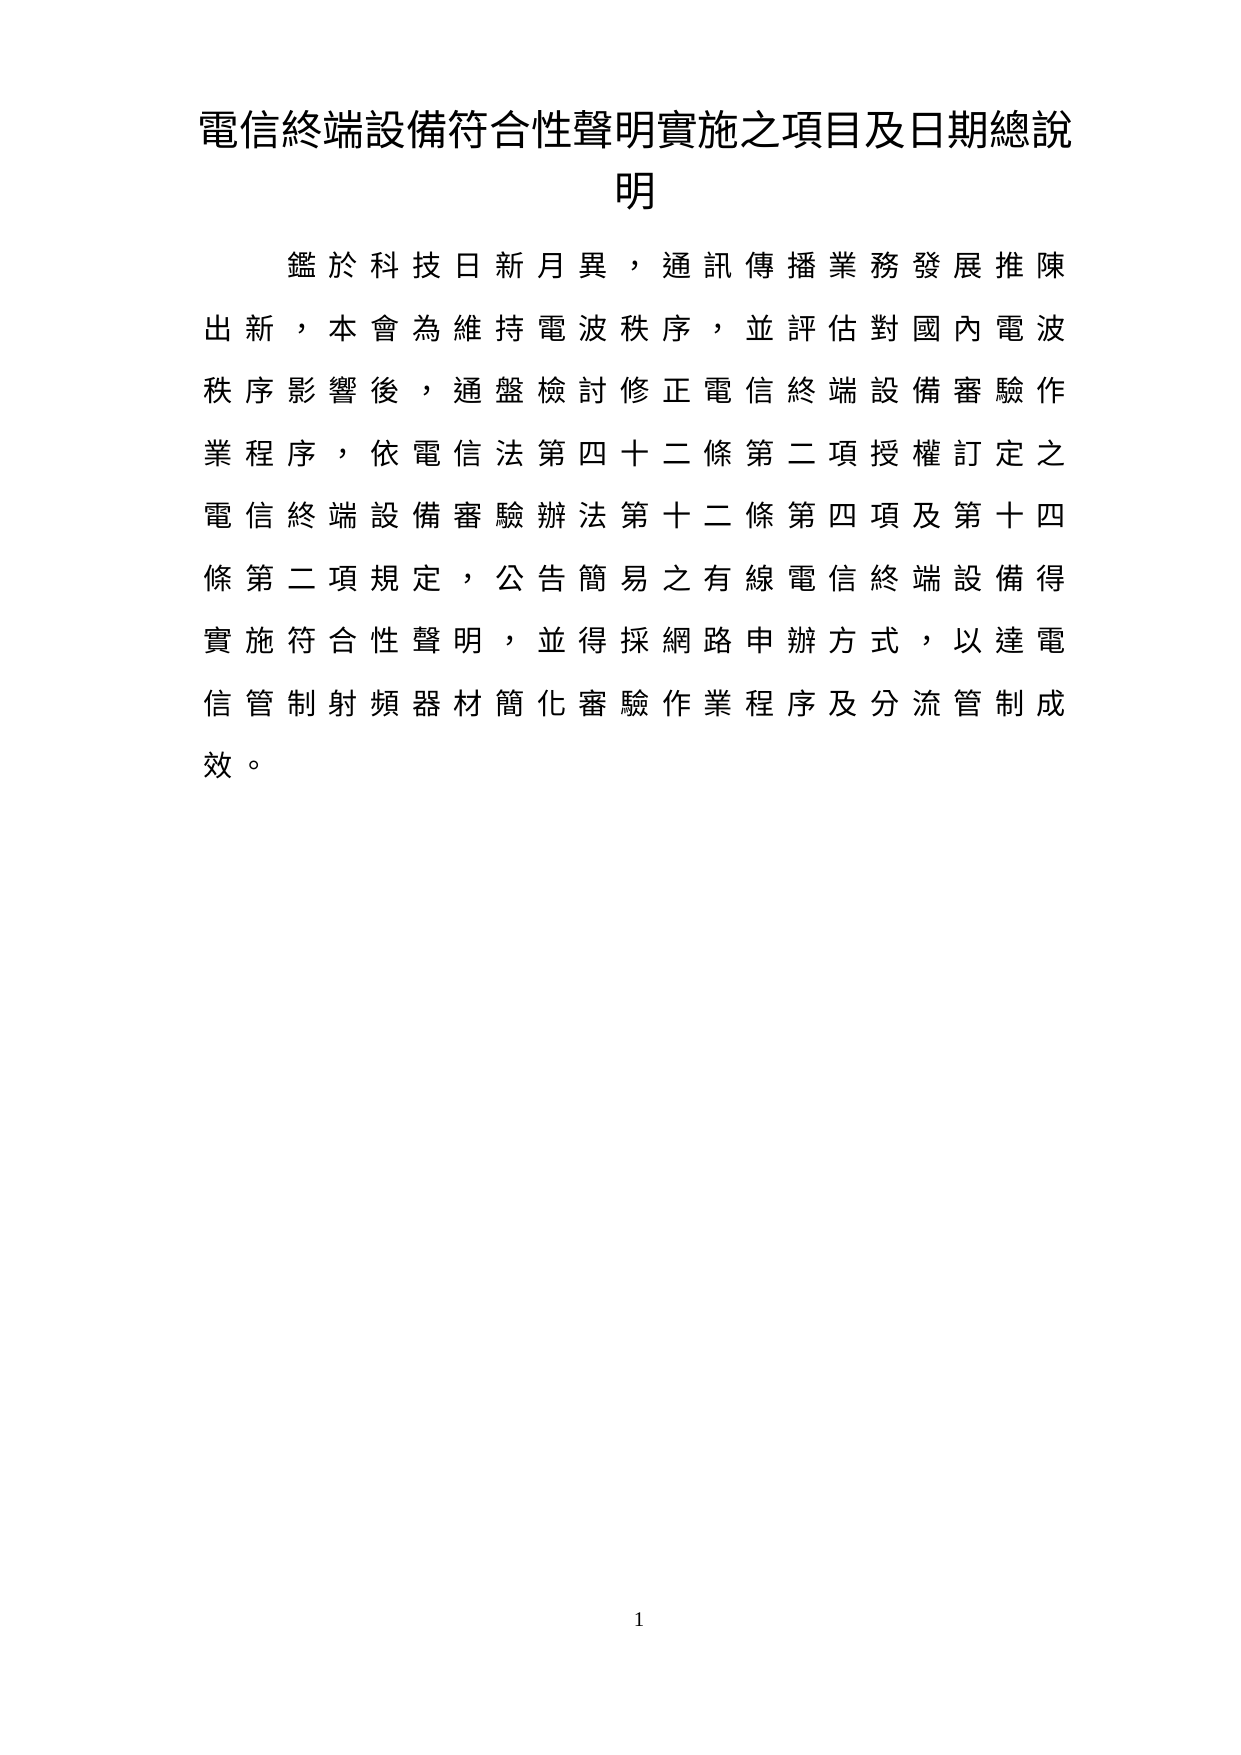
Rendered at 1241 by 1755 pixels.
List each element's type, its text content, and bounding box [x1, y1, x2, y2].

text 鑑於科技日新月異，通訊傳播業務發展推陳出新，本會為維持電波秩序，並評估對國內電波秩序影響後，通盤檢討修正電信終端設備審驗作業程序，依電信法第四十二條第二項授權訂定之電信終端設備審驗辦法第十二條第四項及第十四條第二項規定，公告簡易之有線電信終端設備得實施符合性聲明，並得採網路申辦方式，以達電信管制射頻器材簡化審驗作業程序及分流管制成效。 [197, 222, 1072, 785]
text 電信終端設備符合性聲明實施之項目及日期總說明 [197, 97, 1072, 218]
